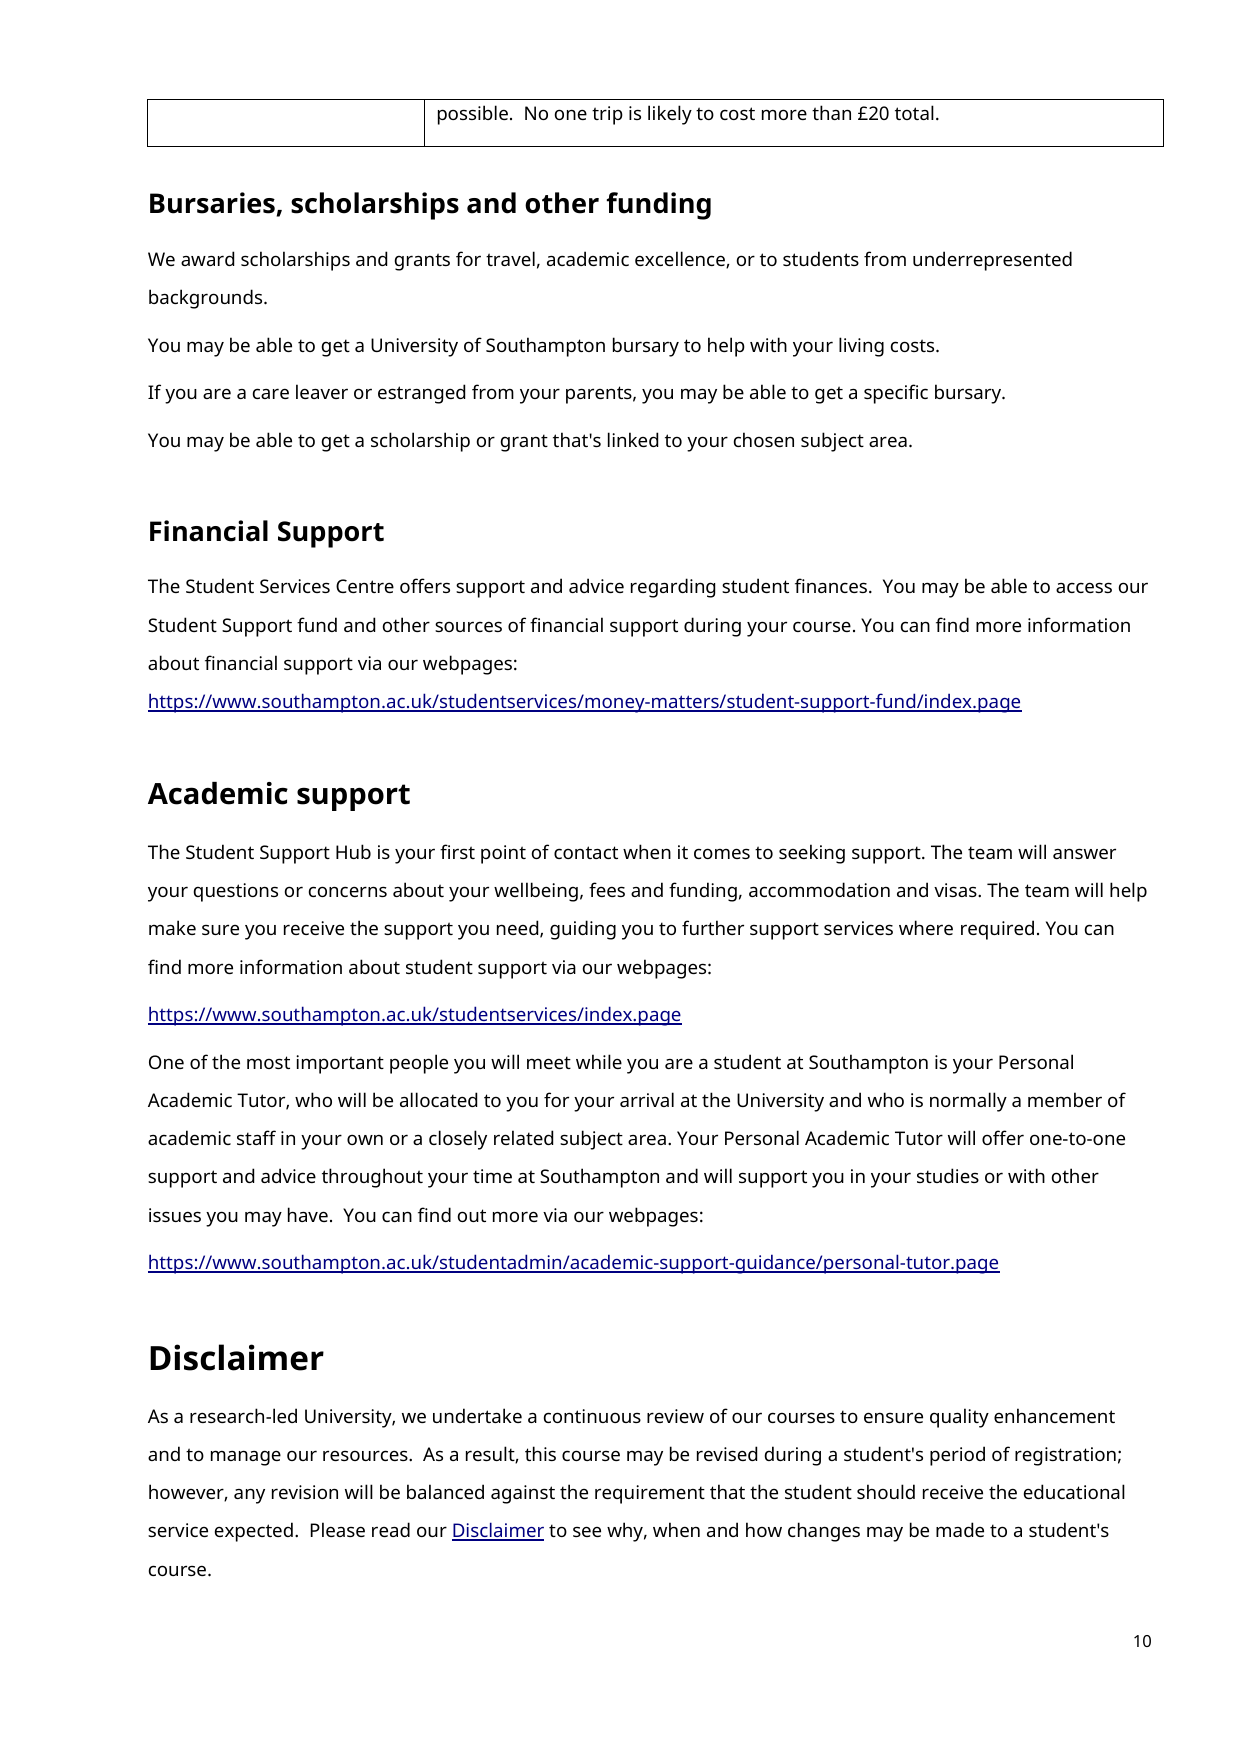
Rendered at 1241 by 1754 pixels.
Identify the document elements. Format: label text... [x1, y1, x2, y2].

table_cell [148, 100, 424, 146]
text One of the most important people you will meet while you are a student at Southampton is your Personal Academic Tutor, who will be allocated to you for your arrival at the University and who is normally a member of academic staff in your own or a closely related subject area. Your Personal Academic Tutor will offer one-to-one support and advice throughout your time at Southampton and will support you in your studies or with other issues you may have. You can find out more via our webpages: [148, 1049, 1152, 1228]
text If you are a care leaver or estranged from your parents, you may be able to get a specific bursary. [148, 379, 1152, 405]
text https://www.southampton.ac.uk/studentservices/index.page [148, 1002, 1152, 1027]
text You may be able to get a scholarship or grant that's linked to your chosen subject area. [148, 427, 1152, 453]
subtitle Bursaries, scholarships and other funding [148, 184, 1152, 221]
text The Student Support Hub is your first point of contact when it comes to seeking support. The team will answer your questions or concerns about your wellbeing, fees and funding, accommodation and visas. The team will help make sure you receive the support you need, guiding you to further support services where required. You can find more information about student support via our webpages: [148, 839, 1152, 979]
subtitle Disclaimer [148, 1335, 1152, 1380]
subtitle Financial Support [148, 512, 1152, 549]
text As a research-led University, we undertake a continuous review of our courses to ensure quality enhancement and to manage our resources. As a result, this course may be revised during a student's period of registration; however, any revision will be balanced against the requirement that the student should receive the educational service expected. Please read our Disclaimer to see why, when and how changes may be made to a student's course. [148, 1403, 1152, 1581]
text The Student Services Centre offers support and advice regarding student finances. You may be able to access our Student Support fund and other sources of financial support during your course. You can find more information about financial support via our webpages: https://www.southampton.ac.uk/studentservices/money-matters/student-support-fund/index.page [148, 574, 1152, 714]
subtitle Academic support [148, 773, 1152, 813]
text You may be able to get a University of Southampton bursary to help with your living costs. [148, 332, 1152, 357]
table_cell possible. No one trip is likely to cost more than £20 total. [425, 100, 1163, 146]
text We award scholarships and grants for travel, academic excellence, or to students from underrepresented backgrounds. [148, 246, 1152, 310]
text https://www.southampton.ac.uk/studentadmin/academic-support-guidance/personal-tutor.page [148, 1250, 1152, 1275]
